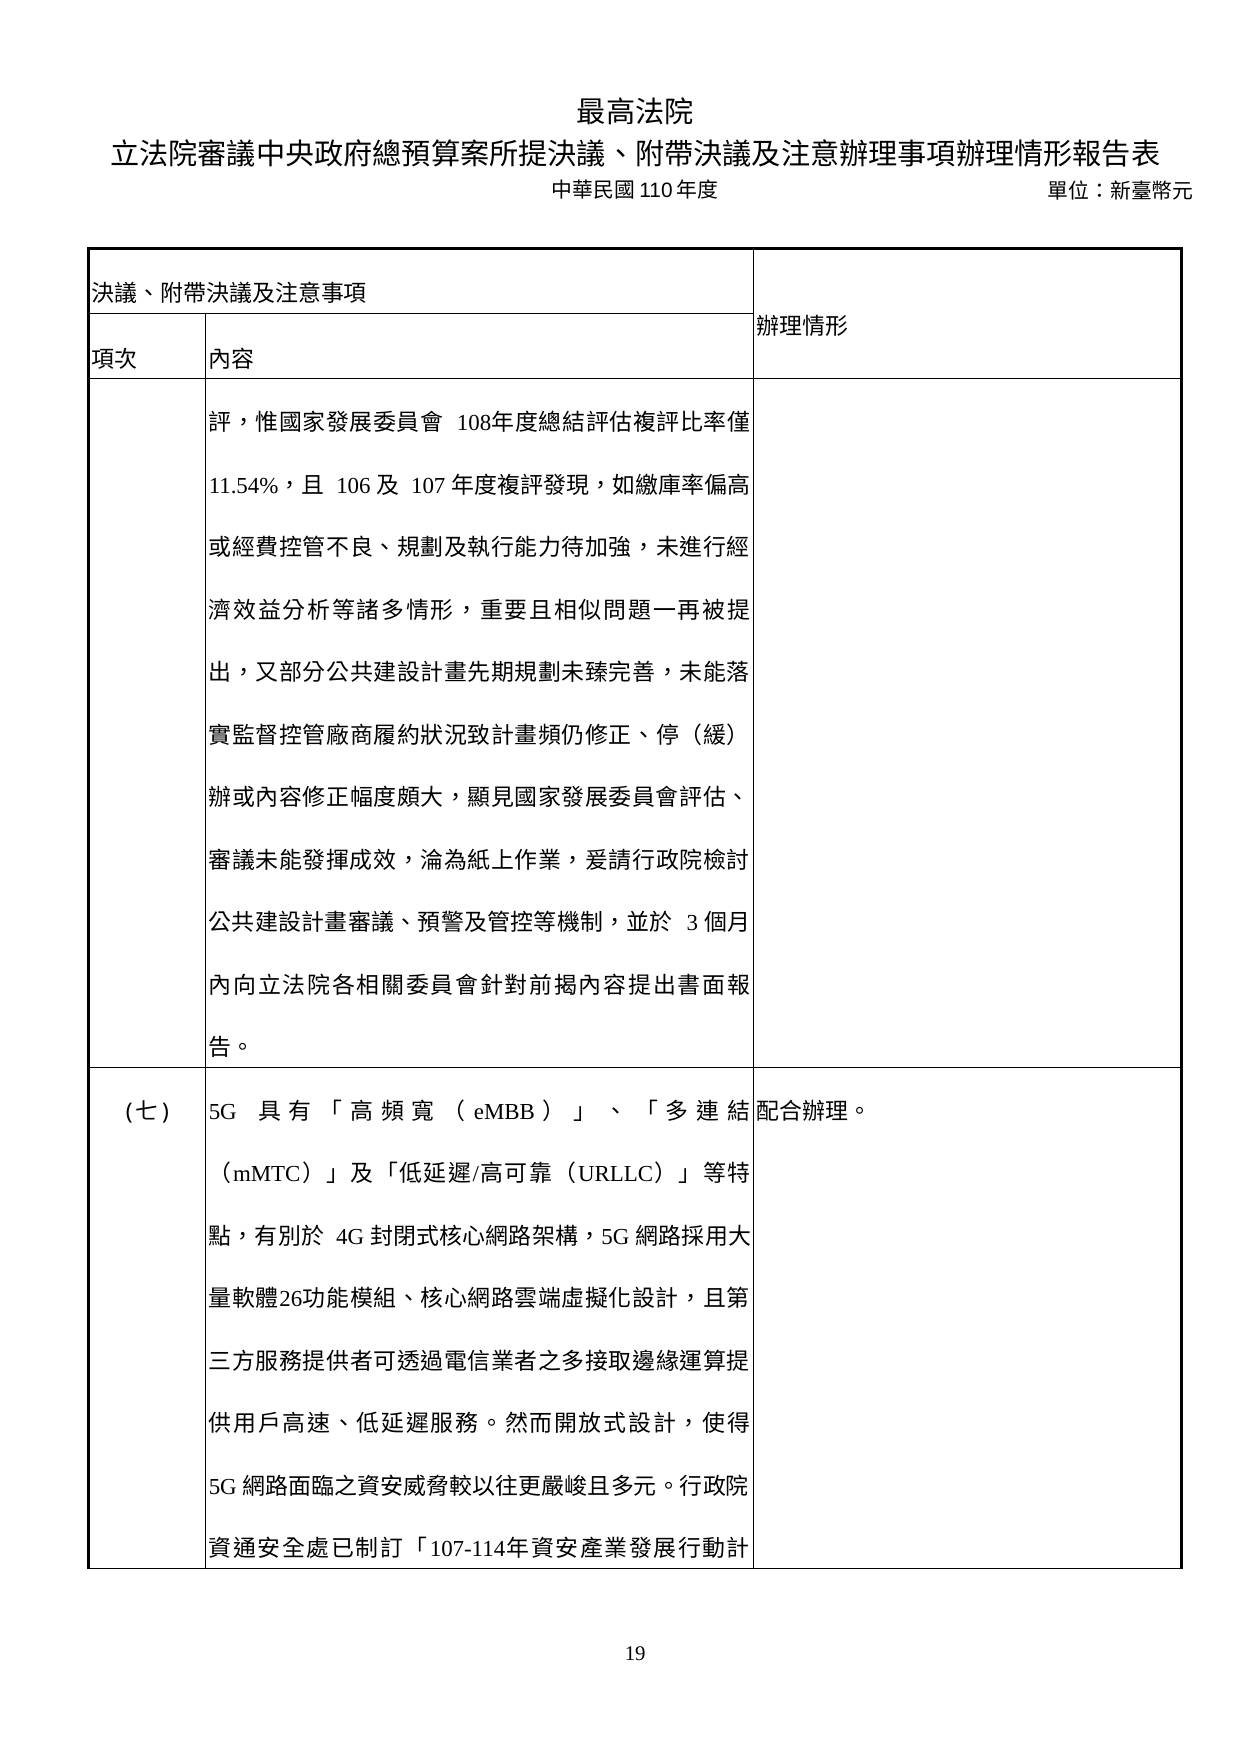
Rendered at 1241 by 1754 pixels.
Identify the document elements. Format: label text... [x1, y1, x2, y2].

table_cell [90, 379, 205, 1067]
table_cell 評，惟國家發展委員會 108年度總結評估複評比率僅 11.54%，且 106 及 107 年度複評發現，如繳庫率偏高或經費控管不良、規劃及執行能力待加強，未進行經濟效益分析等諸多情形，重要且相似問題一再被提出，又部分公共建設計畫先期規劃未臻完善，未能落實監督控管廠商履約狀況致計畫頻仍修正、停（緩）辦或內容修正幅度頗大，顯見國家發展委員會評估、審議未能發揮成效，淪為紙上作業，爰請行政院檢討公共建設計畫審議、預警及管控等機制，並於 3 個月內向立法院各相關委員會針對前揭內容提出書面報告。 [206, 379, 753, 1067]
table_cell 配合辦理。 [754, 1068, 1180, 1568]
table_cell 內容 [206, 314, 753, 378]
table_header 辦理情形 [754, 250, 1180, 378]
table_cell 5G 具有「高頻寬（eMBB）」、「多連結（mMTC）」及「低延遲/高可靠（URLLC）」等特點，有別於 4G 封閉式核心網路架構，5G 網路採用大量軟體26功能模組、核心網路雲端虛擬化設計，且第三方服務提供者可透過電信業者之多接取邊緣運算提供用戶高速、低延遲服務。然而開放式設計，使得 5G 網路面臨之資安威脅較以往更嚴峻且多元。行政院資通安全處已制訂「107-114年資安產業發展行動計 [206, 1068, 753, 1568]
table_cell 項次 [90, 314, 205, 378]
table_cell [754, 379, 1180, 1067]
table_header 決議、附帶決議及注意事項 [90, 250, 753, 312]
table_cell (七) [90, 1068, 205, 1568]
